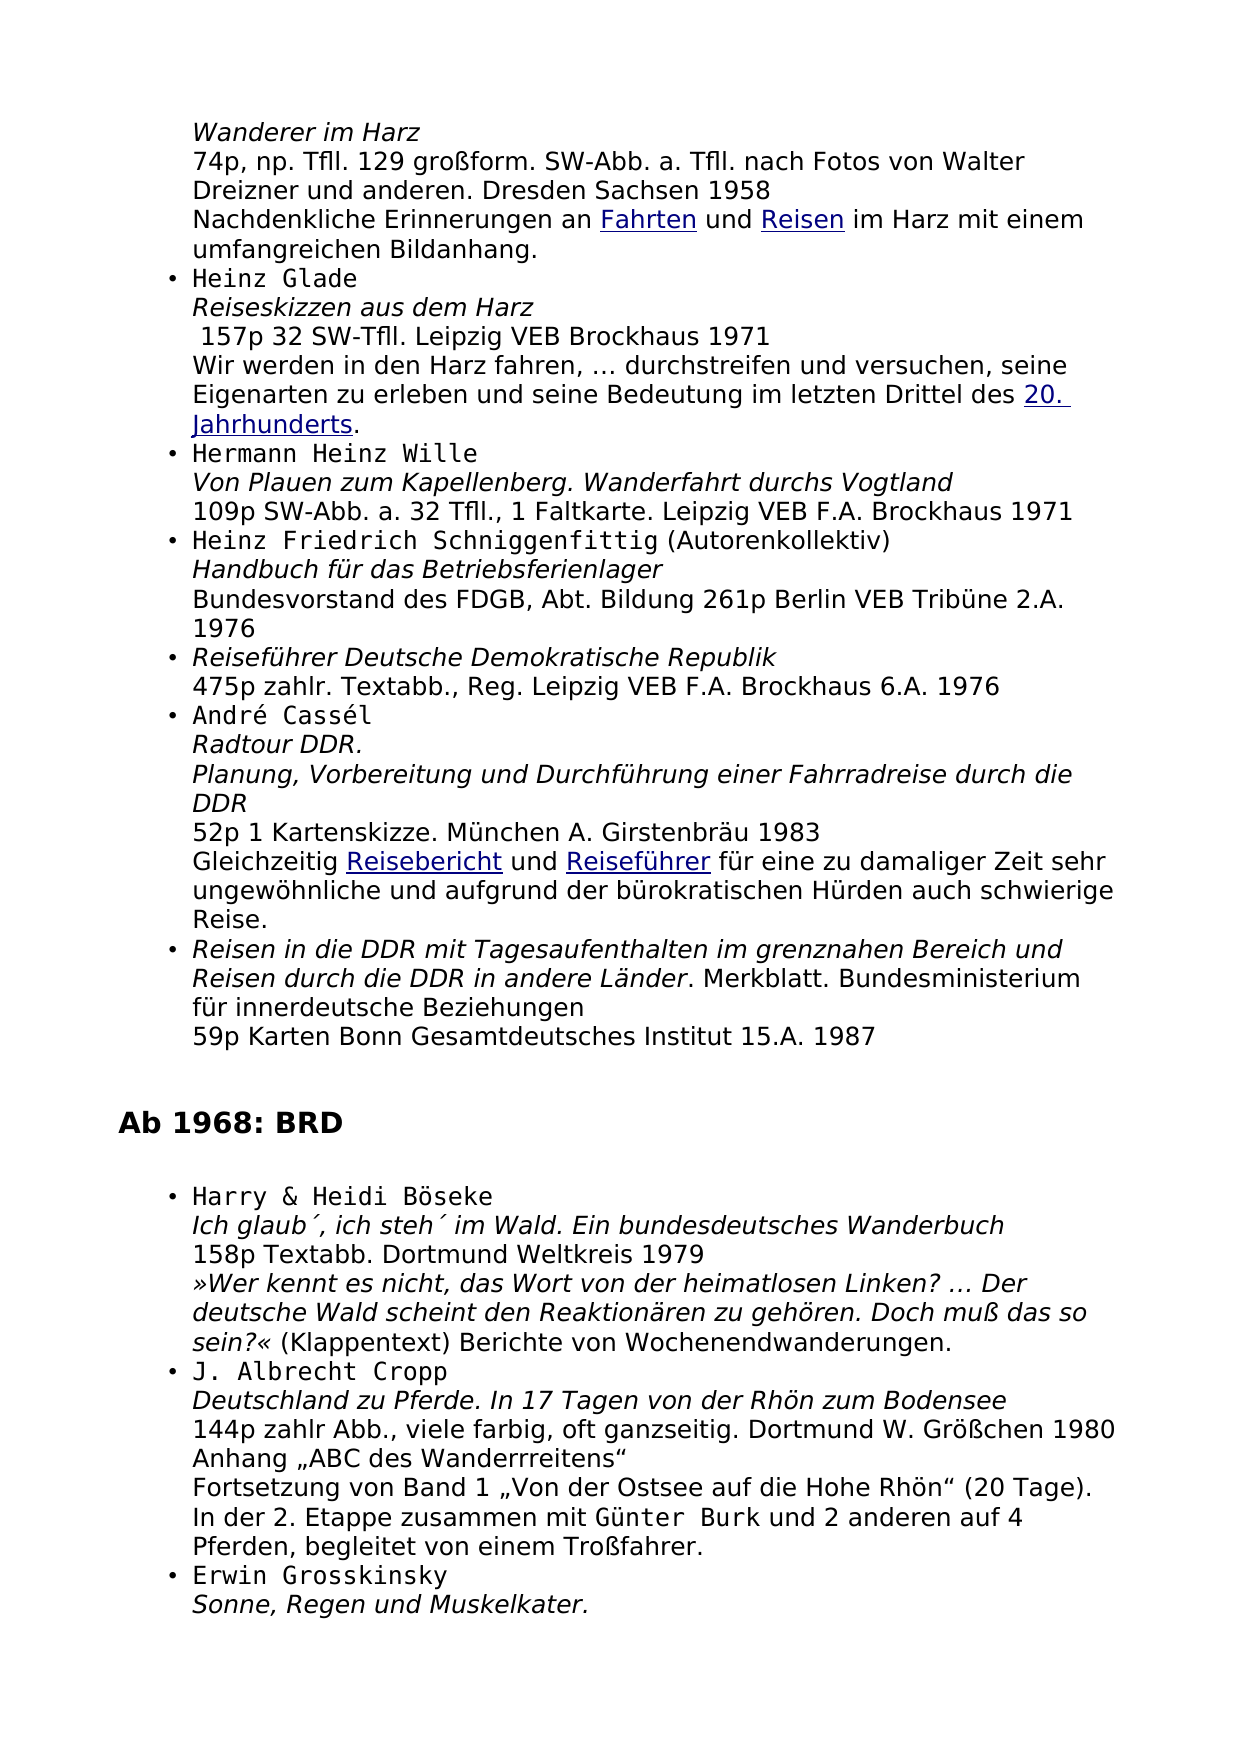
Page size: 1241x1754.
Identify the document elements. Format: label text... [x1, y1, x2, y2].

list Wanderer im Harz 74p, np. Tfll. 129 großform. SW-Abb. a. Tfll. nach Fotos von Walter Dreizner und anderen. Dresden Sachsen 1958 Nachdenkliche Erinnerungen an Fahrten und Reisen im Harz mit einem umfangreichen Bildanhang. [177, 118, 1122, 264]
list Hermann Heinz Wille Von Plauen zum Kapellenberg. Wanderfahrt durchs Vogtland 109p SW-Abb. a. 32 Tfll., 1 Faltkarte. Leipzig VEB F.A. Brockhaus 1971 [177, 439, 1122, 526]
list J. Albrecht Cropp Deutschland zu Pferde. In 17 Tagen von der Rhön zum Bodensee 144p zahlr Abb., viele farbig, oft ganzseitig. Dortmund W. Größchen 1980 Anhang „ABC des Wanderrreitens“ Fortsetzung von Band 1 „Von der Ostsee auf die Hohe Rhön“ (20 Tage). In der 2. Etappe zusammen mit Günter Burk und 2 anderen auf 4 Pferden, begleitet von einem Troßfahrer. [177, 1357, 1122, 1561]
list Reiseführer Deutsche Demokratische Republik 475p zahlr. Textabb., Reg. Leipzig VEB F.A. Brockhaus 6.A. 1976 [177, 643, 1122, 701]
list Harry & Heidi Böseke Ich glaub´, ich steh´ im Wald. Ein bundesdeutsches Wanderbuch 158p Textabb. Dortmund Weltkreis 1979 »Wer kennt es nicht, das Wort von der heimatlosen Linken? … Der deutsche Wald scheint den Reaktionären zu gehören. Doch muß das so sein?« (Klappentext) Berichte von Wochenendwanderungen. [177, 1182, 1122, 1357]
list Reisen in die DDR mit Tagesaufenthalten im grenznahen Bereich und Reisen durch die DDR in andere Länder. Merkblatt. Bundesministerium für innerdeutsche Beziehungen 59p Karten Bonn Gesamtdeutsches Institut 15.A. 1987 [177, 935, 1122, 1051]
list Heinz Friedrich Schniggenfittig (Autorenkollektiv) Handbuch für das Betriebsferienlager Bundesvorstand des FDGB, Abt. Bildung 261p Berlin VEB Tribüne 2.A. 1976 [177, 526, 1122, 643]
subtitle Ab 1968: BRD [118, 1106, 1122, 1140]
list André Cassél Radtour DDR. Planung, Vorbereitung und Durchführung einer Fahrradreise durch die DDR 52p 1 Kartenskizze. München A. Girstenbräu 1983 Gleichzeitig Reisebericht und Reiseführer für eine zu damaliger Zeit sehr ungewöhnliche und aufgrund der bürokratischen Hürden auch schwierige Reise. [177, 701, 1122, 935]
list Heinz Glade Reiseskizzen aus dem Harz 157p 32 SW-Tfll. Leipzig VEB Brockhaus 1971 Wir werden in den Harz fahren, … durchstreifen und versuchen, seine Eigenarten zu erleben und seine Bedeutung im letzten Drittel des 20. Jahrhunderts. [177, 264, 1122, 439]
list Erwin Grosskinsky Sonne, Regen und Muskelkater. [177, 1561, 1122, 1619]
